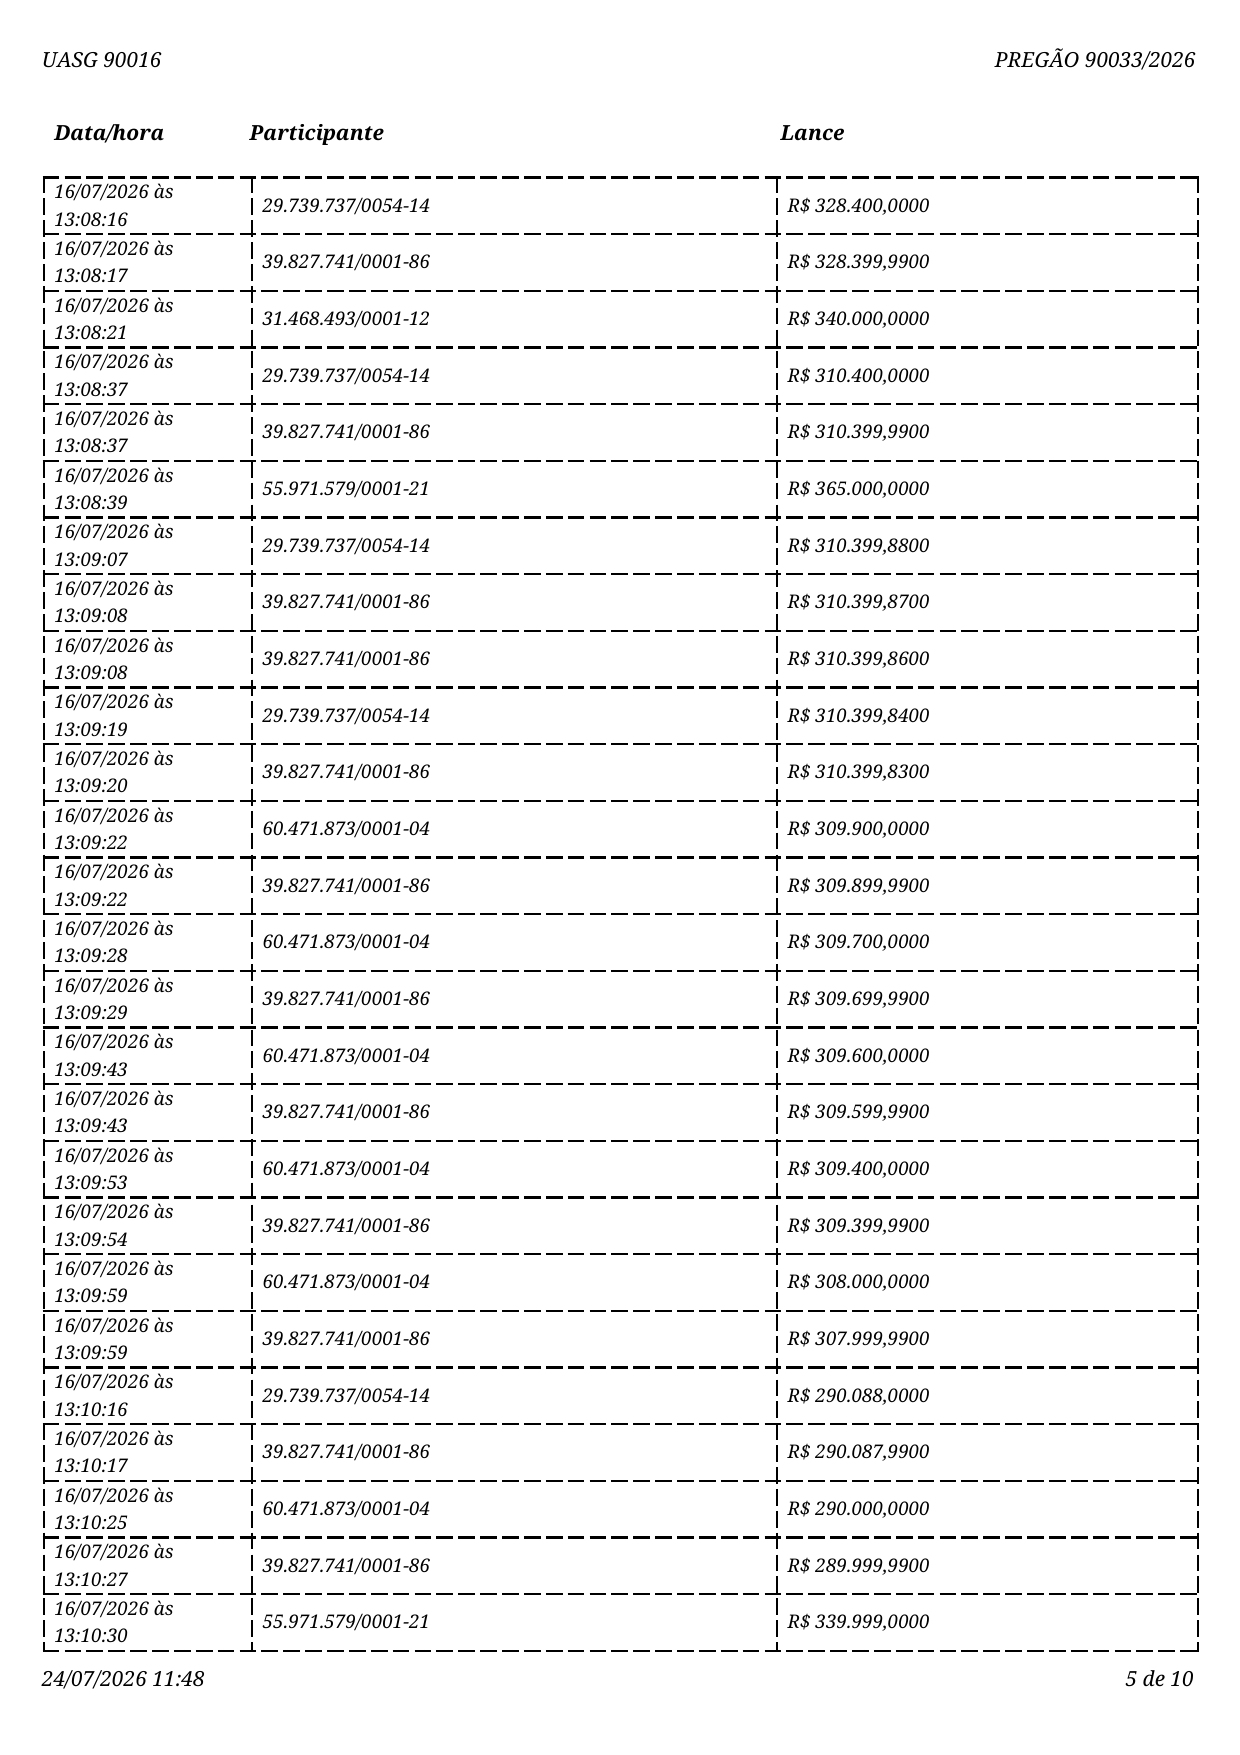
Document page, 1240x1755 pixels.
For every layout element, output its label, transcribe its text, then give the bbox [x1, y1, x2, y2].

table_cell 16/07/2026 às 13:09:54 [44, 1196, 252, 1253]
table_cell 16/07/2026 às 13:10:27 [44, 1536, 252, 1593]
table_cell R$ 310.399,8600 [777, 630, 1198, 686]
table_cell R$ 310.400,0000 [777, 346, 1198, 403]
table_cell R$ 309.599,9900 [777, 1083, 1198, 1140]
table_cell 16/07/2026 às 13:09:22 [44, 800, 252, 856]
table_cell R$ 328.399,9900 [777, 233, 1198, 290]
table_cell R$ 307.999,9900 [777, 1310, 1198, 1366]
table_cell 16/07/2026 às 13:09:20 [44, 743, 252, 800]
table_cell 60.471.873/0001-04 [252, 1253, 777, 1310]
table_cell 16/07/2026 às 13:08:37 [44, 346, 252, 403]
table_cell 16/07/2026 às 13:10:17 [44, 1423, 252, 1480]
table_cell 16/07/2026 às 13:09:53 [44, 1140, 252, 1196]
table_header 29.739.737/0054-14 [252, 176, 777, 233]
table_cell 16/07/2026 às 13:10:25 [44, 1480, 252, 1536]
table_cell 16/07/2026 às 13:09:43 [44, 1026, 252, 1083]
table_cell 16/07/2026 às 13:08:37 [44, 403, 252, 460]
table_cell 60.471.873/0001-04 [252, 800, 777, 856]
table_cell 29.739.737/0054-14 [252, 1366, 777, 1423]
table_cell R$ 339.999,0000 [777, 1593, 1198, 1650]
table_cell 60.471.873/0001-04 [252, 1480, 777, 1536]
table_cell R$ 309.400,0000 [777, 1140, 1198, 1196]
table_cell R$ 309.699,9900 [777, 970, 1198, 1026]
table_cell R$ 290.087,9900 [777, 1423, 1198, 1480]
table_cell 39.827.741/0001-86 [252, 403, 777, 460]
table_cell 16/07/2026 às 13:09:29 [44, 970, 252, 1026]
table_cell R$ 340.000,0000 [777, 290, 1198, 346]
table_cell 39.827.741/0001-86 [252, 1310, 777, 1366]
table_cell R$ 309.700,0000 [777, 913, 1198, 970]
table_cell 39.827.741/0001-86 [252, 970, 777, 1026]
table_cell R$ 309.399,9900 [777, 1196, 1198, 1253]
table_cell R$ 308.000,0000 [777, 1253, 1198, 1310]
table_cell 39.827.741/0001-86 [252, 856, 777, 913]
table_cell 16/07/2026 às 13:09:19 [44, 686, 252, 743]
table_cell 31.468.493/0001-12 [252, 290, 777, 346]
table_cell 16/07/2026 às 13:08:39 [44, 460, 252, 516]
table_cell 16/07/2026 às 13:09:08 [44, 573, 252, 630]
table_cell 16/07/2026 às 13:09:07 [44, 516, 252, 573]
table_cell 29.739.737/0054-14 [252, 516, 777, 573]
table_cell R$ 309.600,0000 [777, 1026, 1198, 1083]
table_cell R$ 290.000,0000 [777, 1480, 1198, 1536]
table_cell R$ 310.399,8300 [777, 743, 1198, 800]
table_cell 16/07/2026 às 13:08:17 [44, 233, 252, 290]
table_cell 60.471.873/0001-04 [252, 1026, 777, 1083]
table_cell 39.827.741/0001-86 [252, 1196, 777, 1253]
table_cell R$ 310.399,8800 [777, 516, 1198, 573]
table_header R$ 328.400,0000 [777, 176, 1198, 233]
table_cell 39.827.741/0001-86 [252, 1536, 777, 1593]
table_cell 55.971.579/0001-21 [252, 460, 777, 516]
table_cell 39.827.741/0001-86 [252, 1083, 777, 1140]
table_header 16/07/2026 às 13:08:16 [44, 176, 252, 233]
table_cell R$ 310.399,9900 [777, 403, 1198, 460]
table_cell 16/07/2026 às 13:10:16 [44, 1366, 252, 1423]
table_cell 16/07/2026 às 13:09:22 [44, 856, 252, 913]
table_cell R$ 309.900,0000 [777, 800, 1198, 856]
table_cell 39.827.741/0001-86 [252, 1423, 777, 1480]
table_cell R$ 309.899,9900 [777, 856, 1198, 913]
table_cell 16/07/2026 às 13:08:21 [44, 290, 252, 346]
table_cell 16/07/2026 às 13:09:59 [44, 1253, 252, 1310]
table_cell 39.827.741/0001-86 [252, 233, 777, 290]
table_cell 29.739.737/0054-14 [252, 686, 777, 743]
table_cell R$ 365.000,0000 [777, 460, 1198, 516]
table_cell 16/07/2026 às 13:09:43 [44, 1083, 252, 1140]
table_cell 16/07/2026 às 13:09:59 [44, 1310, 252, 1366]
table_cell R$ 290.088,0000 [777, 1366, 1198, 1423]
table_cell 39.827.741/0001-86 [252, 743, 777, 800]
table_cell 60.471.873/0001-04 [252, 913, 777, 970]
table_cell 16/07/2026 às 13:10:30 [44, 1593, 252, 1650]
table_cell R$ 310.399,8400 [777, 686, 1198, 743]
table_cell R$ 289.999,9900 [777, 1536, 1198, 1593]
table_cell 16/07/2026 às 13:09:08 [44, 630, 252, 686]
table_cell 16/07/2026 às 13:09:28 [44, 913, 252, 970]
table_cell 60.471.873/0001-04 [252, 1140, 777, 1196]
table_cell 29.739.737/0054-14 [252, 346, 777, 403]
table_cell 39.827.741/0001-86 [252, 573, 777, 630]
table_cell 55.971.579/0001-21 [252, 1593, 777, 1650]
table_cell 39.827.741/0001-86 [252, 630, 777, 686]
table_cell R$ 310.399,8700 [777, 573, 1198, 630]
